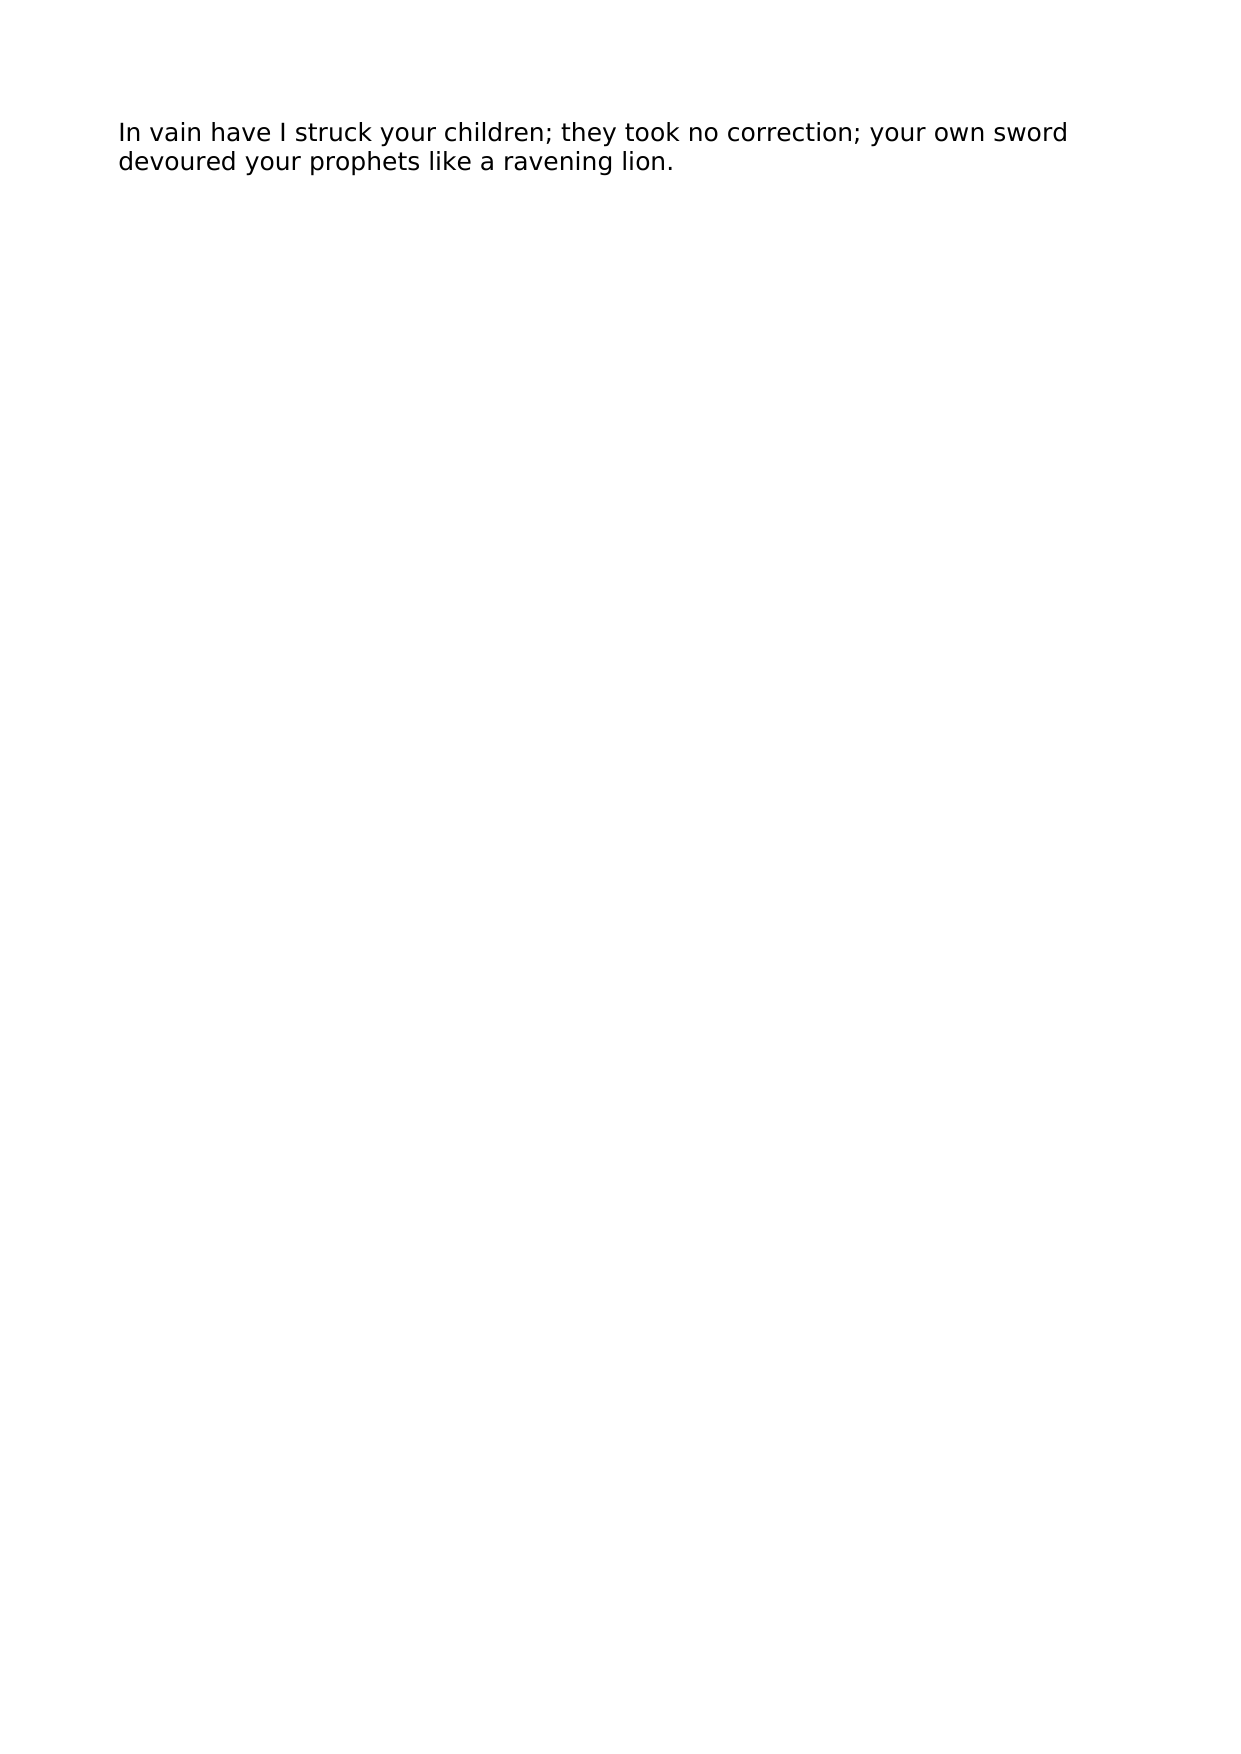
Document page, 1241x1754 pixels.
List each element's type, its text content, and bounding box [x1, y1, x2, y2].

text In vain have I struck your children; they took no correction; your own sword devoured your prophets like a ravening lion. [118, 118, 1122, 176]
